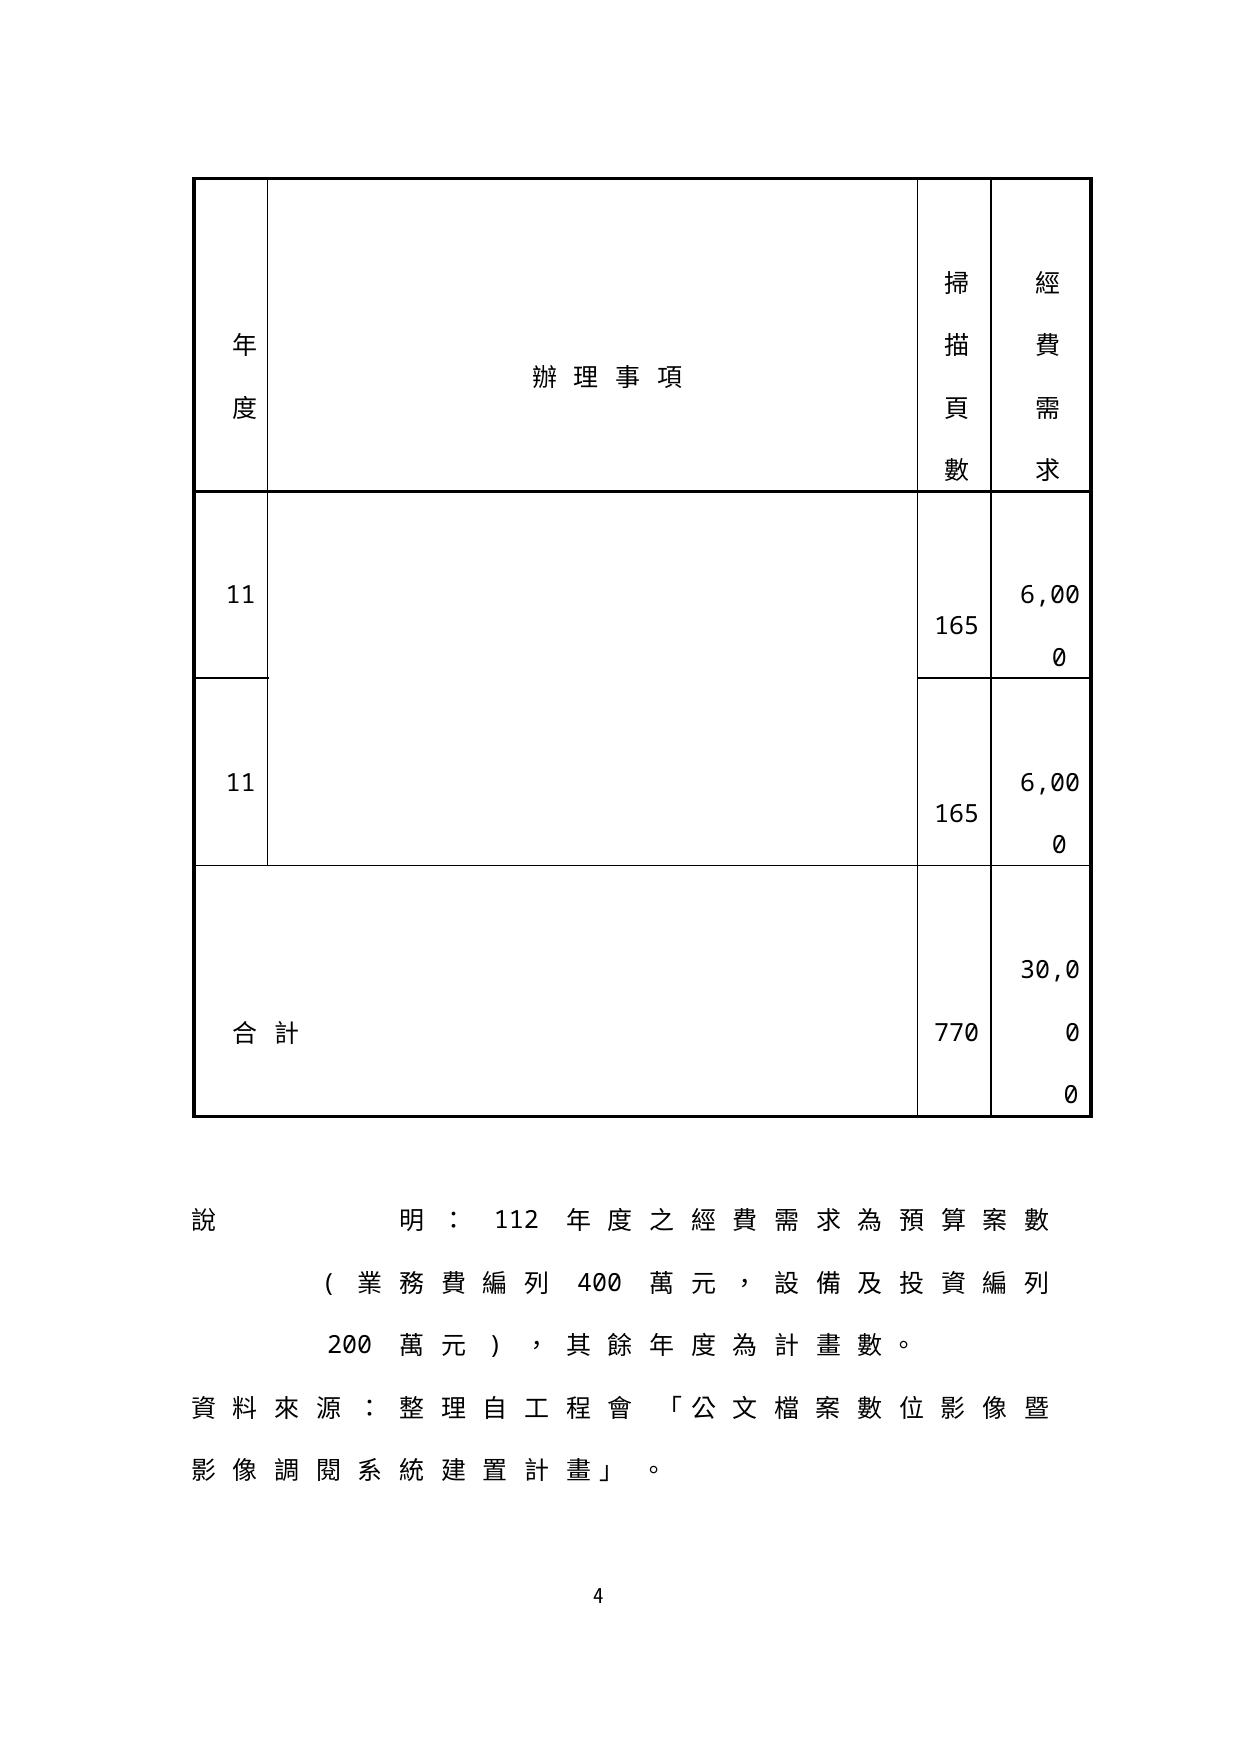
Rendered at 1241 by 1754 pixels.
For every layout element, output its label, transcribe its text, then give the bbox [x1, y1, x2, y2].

text 資料來源：整理自工程會「公文檔案數位影像暨影像調閱系統建置計畫」。 [183, 1365, 1058, 1490]
table_header 年度 [196, 180, 267, 490]
table_cell 770 [918, 866, 990, 1115]
text 說 明：112年度之經費需求為預算案數(業務費編列400萬元，設備及投資編列200萬元)，其餘年度為計畫數。 [183, 1177, 1058, 1365]
table_cell 合計 [196, 866, 917, 1115]
table_cell 165 [918, 493, 990, 677]
table_cell [268, 493, 917, 865]
table_cell 165 [918, 679, 990, 865]
table_header 辦理事項 [268, 180, 917, 490]
table_cell 116 [196, 679, 267, 865]
table_cell 6,000 [992, 679, 1089, 865]
table_cell 6,000 [992, 493, 1089, 677]
table_cell 30,000 [992, 866, 1089, 1115]
table_cell 115 [196, 493, 267, 677]
table_header 掃描 頁數 [918, 180, 990, 490]
table_header 經費 需求 [992, 180, 1089, 490]
